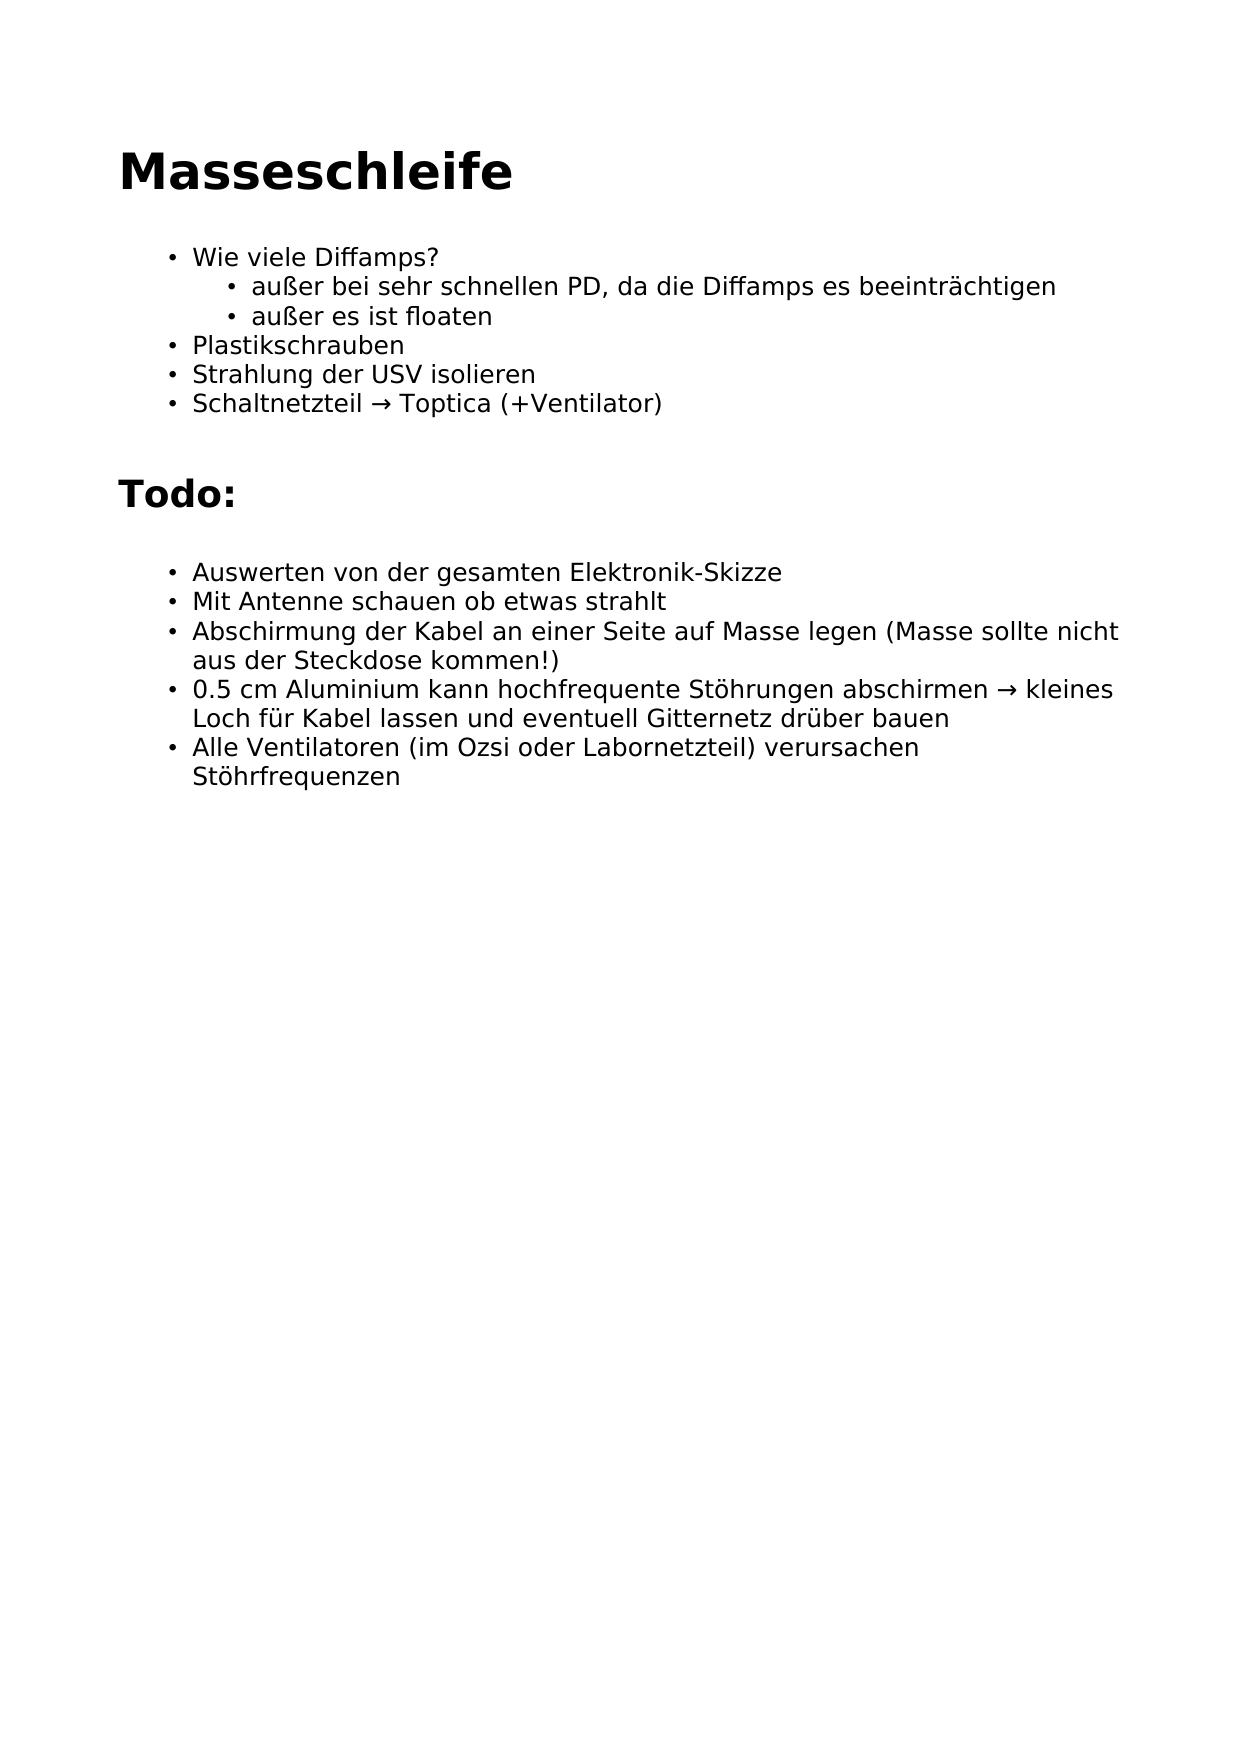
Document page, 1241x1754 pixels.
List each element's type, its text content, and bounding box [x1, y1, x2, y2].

subtitle Todo: [118, 473, 1122, 516]
list Mit Antenne schauen ob etwas strahlt [177, 588, 1122, 617]
list außer bei sehr schnellen PD, da die Diffamps es beeinträchtigen [236, 272, 1122, 302]
list Wie viele Diffamps? [177, 243, 1122, 272]
list Strahlung der USV isolieren [177, 360, 1122, 389]
list Plastikschrauben [177, 331, 1122, 360]
list Auswerten von der gesamten Elektronik-Skizze [177, 558, 1122, 588]
subtitle Masseschleife [118, 143, 1122, 201]
list 0.5 cm Aluminium kann hochfrequente Stöhrungen abschirmen → kleines Loch für Kabel lassen und eventuell Gitternetz drüber bauen [177, 675, 1122, 733]
list Schaltnetzteil → Toptica (+Ventilator) [177, 389, 1122, 418]
list Alle Ventilatoren (im Ozsi oder Labornetzteil) verursachen Stöhrfrequenzen [177, 733, 1122, 792]
list außer es ist floaten [236, 302, 1122, 331]
list Abschirmung der Kabel an einer Seite auf Masse legen (Masse sollte nicht aus der Steckdose kommen!) [177, 617, 1122, 675]
